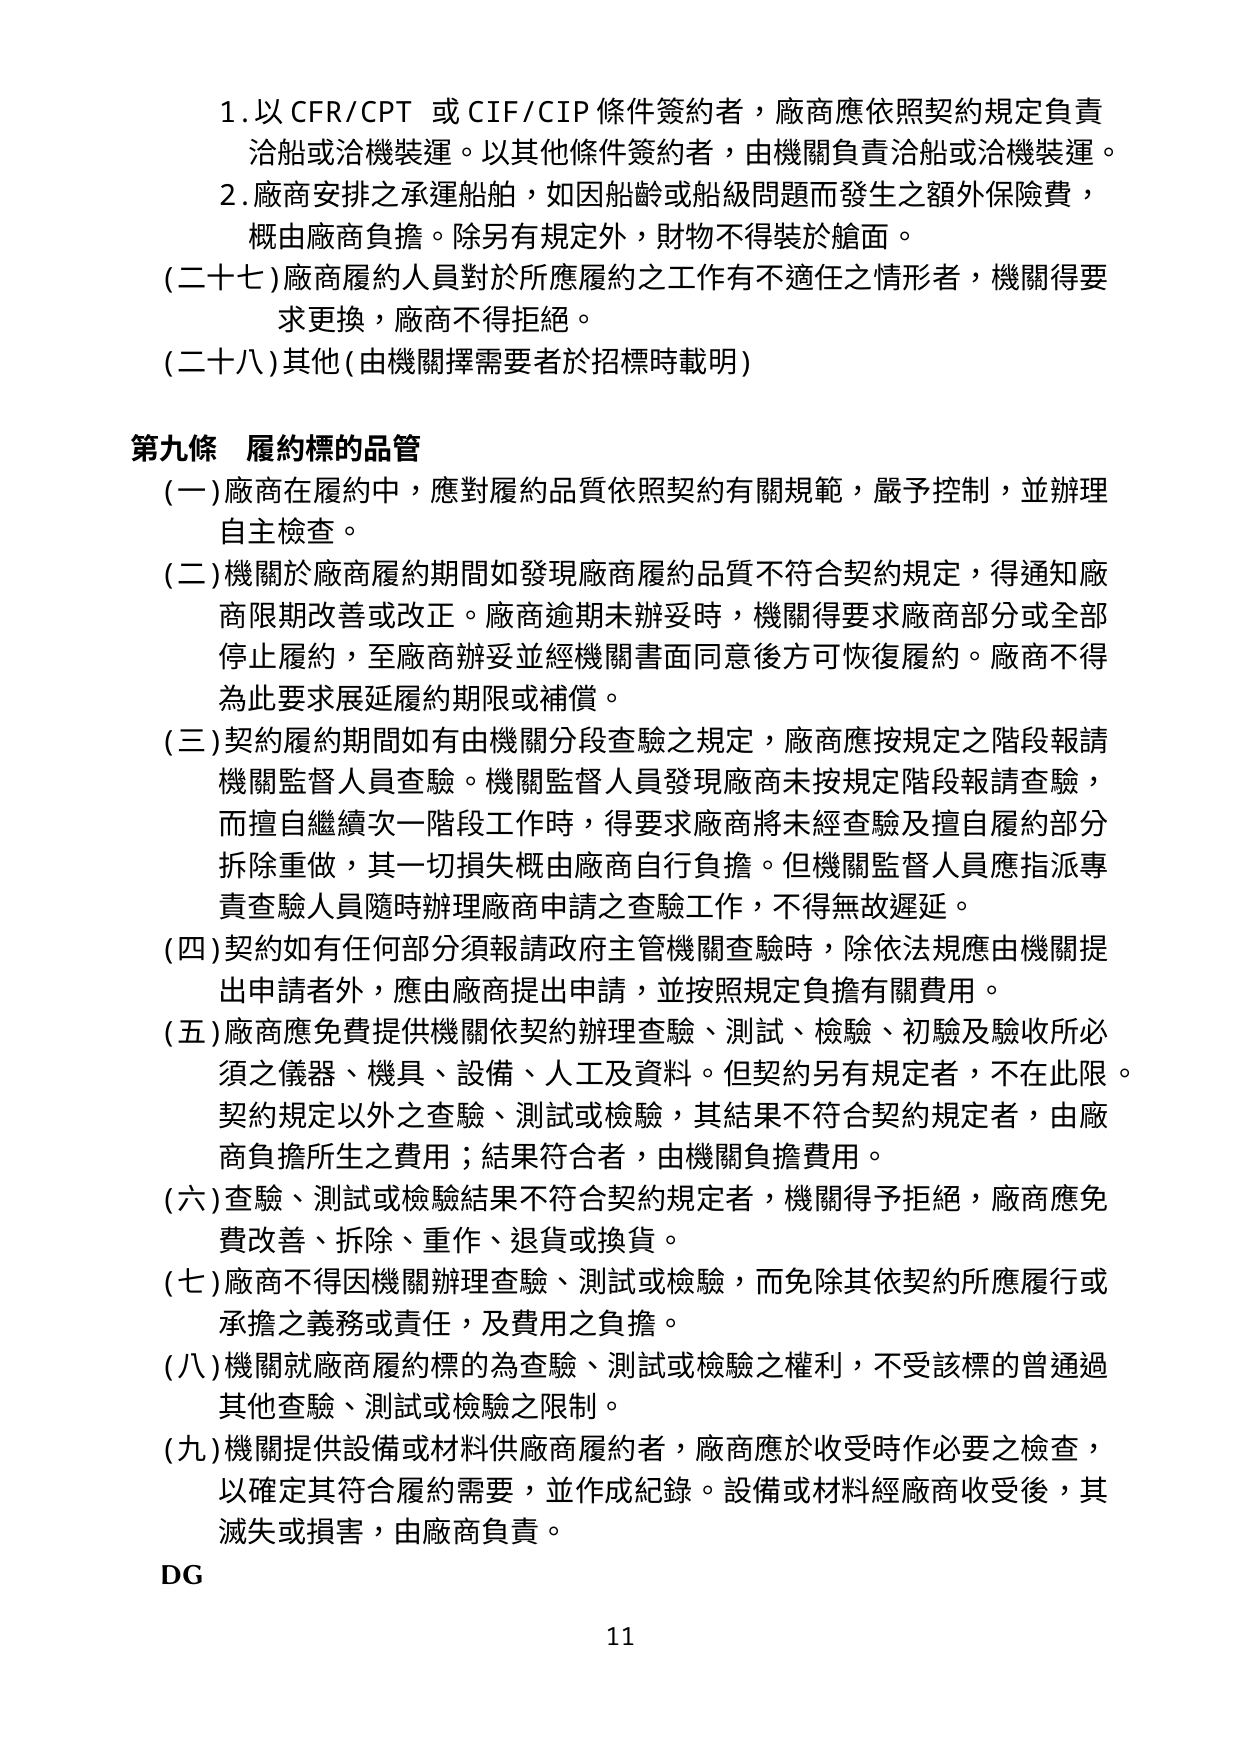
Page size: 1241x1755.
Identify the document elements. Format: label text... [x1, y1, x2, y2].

text (五)廠商應免費提供機關依契約辦理查驗、測試、檢驗、初驗及驗收所必須之儀器、機具、設備、人工及資料。但契約另有規定者，不在此限。契約規定以外之查驗、測試或檢驗，其結果不符合契約規定者，由廠商負擔所生之費用；結果符合者，由機關負擔費用。 [159, 1009, 1110, 1176]
text 1.以CFR/CPT 或CIF/CIP條件簽約者，廠商應依照契約規定負責洽船或洽機裝運。以其他條件簽約者，由機關負責洽船或洽機裝運。 [218, 89, 1104, 172]
text 2.廠商安排之承運船舶，如因船齡或船級問題而發生之額外保險費，概由廠商負擔。除另有規定外，財物不得裝於艙面。 [218, 172, 1104, 255]
text (三)契約履約期間如有由機關分段查驗之規定，廠商應按規定之階段報請機關監督人員查驗。機關監督人員發現廠商未按規定階段報請查驗，而擅自繼續次一階段工作時，得要求廠商將未經查驗及擅自履約部分拆除重做，其一切損失概由廠商自行負擔。但機關監督人員應指派專責查驗人員隨時辦理廠商申請之查驗工作，不得無故遲延。 [159, 718, 1110, 926]
text (九)機關提供設備或材料供廠商履約者，廠商應於收受時作必要之檢查，以確定其符合履約需要，並作成紀錄。設備或材料經廠商收受後，其滅失或損害，由廠商負責。 [159, 1426, 1110, 1551]
text (一)廠商在履約中，應對履約品質依照契約有關規範，嚴予控制，並辦理自主檢查。 [159, 468, 1110, 551]
text (六)查驗、測試或檢驗結果不符合契約規定者，機關得予拒絕，廠商應免費改善、拆除、重作、退貨或換貨。 [159, 1176, 1110, 1259]
text  [159, 1551, 1110, 1593]
text 第九條 履約標的品管 [130, 426, 1110, 468]
text (四)契約如有任何部分須報請政府主管機關查驗時，除依法規應由機關提出申請者外，應由廠商提出申請，並按照規定負擔有關費用。 [159, 926, 1110, 1009]
text (七)廠商不得因機關辦理查驗、測試或檢驗，而免除其依契約所應履行或承擔之義務或責任，及費用之負擔。 [159, 1259, 1110, 1343]
text (二)機關於廠商履約期間如發現廠商履約品質不符合契約規定，得通知廠商限期改善或改正。廠商逾期未辦妥時，機關得要求廠商部分或全部停止履約，至廠商辦妥並經機關書面同意後方可恢復履約。廠商不得為此要求展延履約期限或補償。 [159, 551, 1110, 718]
text (八)機關就廠商履約標的為查驗、測試或檢驗之權利，不受該標的曾通過其他查驗、測試或檢驗之限制。 [159, 1343, 1110, 1426]
text (二十七)廠商履約人員對於所應履約之工作有不適任之情形者，機關得要求更換，廠商不得拒絕。 [159, 255, 1110, 339]
text (二十八)其他(由機關擇需要者於招標時載明) [159, 339, 1110, 380]
